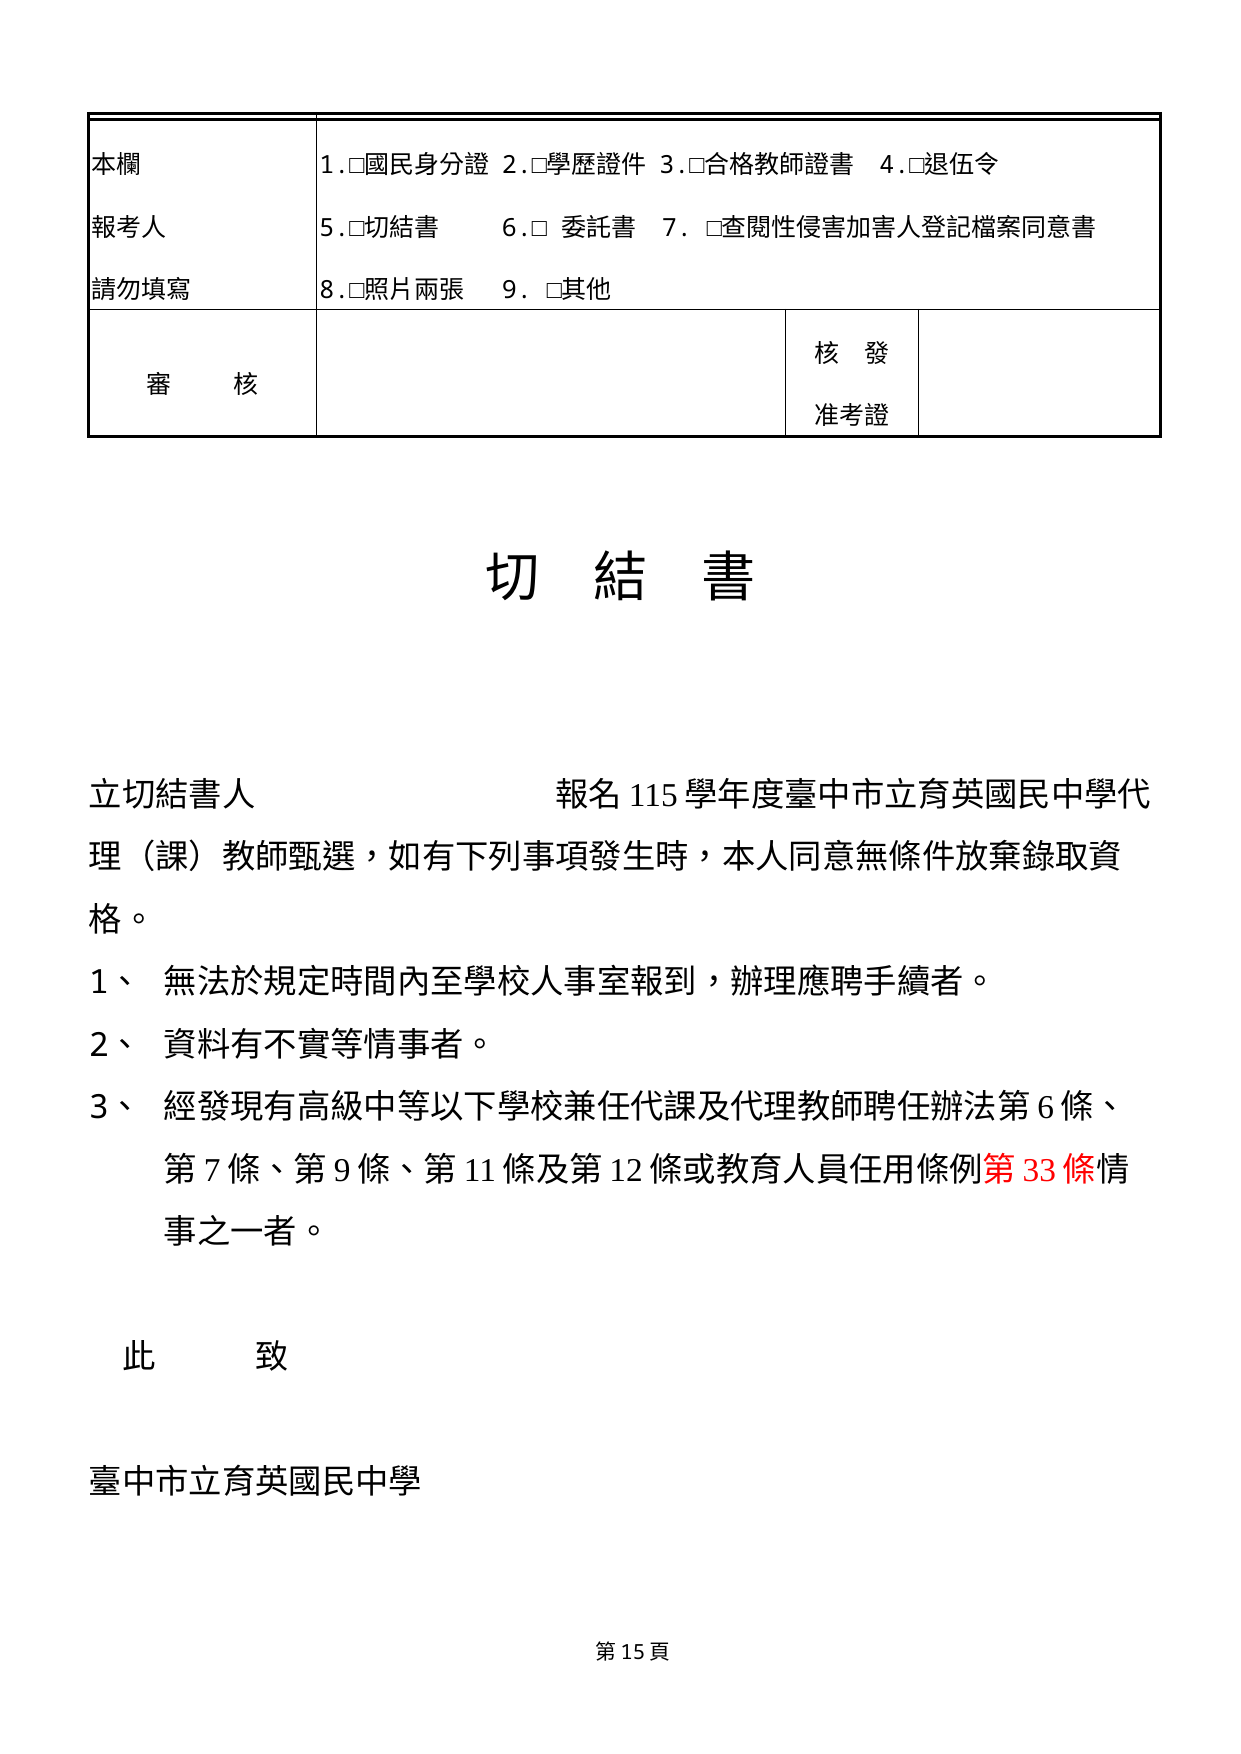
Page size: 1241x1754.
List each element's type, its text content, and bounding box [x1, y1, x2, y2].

list 無法於規定時間內至學校人事室報到，辦理應聘手續者。 [89, 938, 1152, 1000]
text 切 結 書 [89, 500, 1152, 625]
text 立切結書人 報名115學年度臺中市立育英國民中學代理（課）教師甄選，如有下列事項發生時，本人同意無條件放棄錄取資格。 [89, 750, 1152, 938]
text 此 致 [89, 1313, 1152, 1375]
table_cell 審 核 [90, 310, 316, 435]
list 經發現有高級中等以下學校兼任代課及代理教師聘任辦法第6條、第7條、第9條、第11條及第12條或教育人員任用條例第33條情事之一者。 [89, 1063, 1152, 1250]
list 資料有不實等情事者。 [89, 1000, 1152, 1063]
table_cell [317, 310, 785, 435]
table_cell 核 發 准考證 [786, 310, 918, 435]
text 臺中市立育英國民中學 [89, 1438, 1152, 1500]
table_cell 本欄 報考人 請勿填寫 [90, 121, 316, 309]
table_cell 1.□國民身分證 2.□學歷證件 3.□合格教師證書 4.□退伍令 5.□切結書 6.□ 委託書 7. □查閱性侵害加害人登記檔案同意書 8.□照片兩張 9. □其他 [317, 121, 1159, 309]
table_cell [919, 310, 1159, 435]
